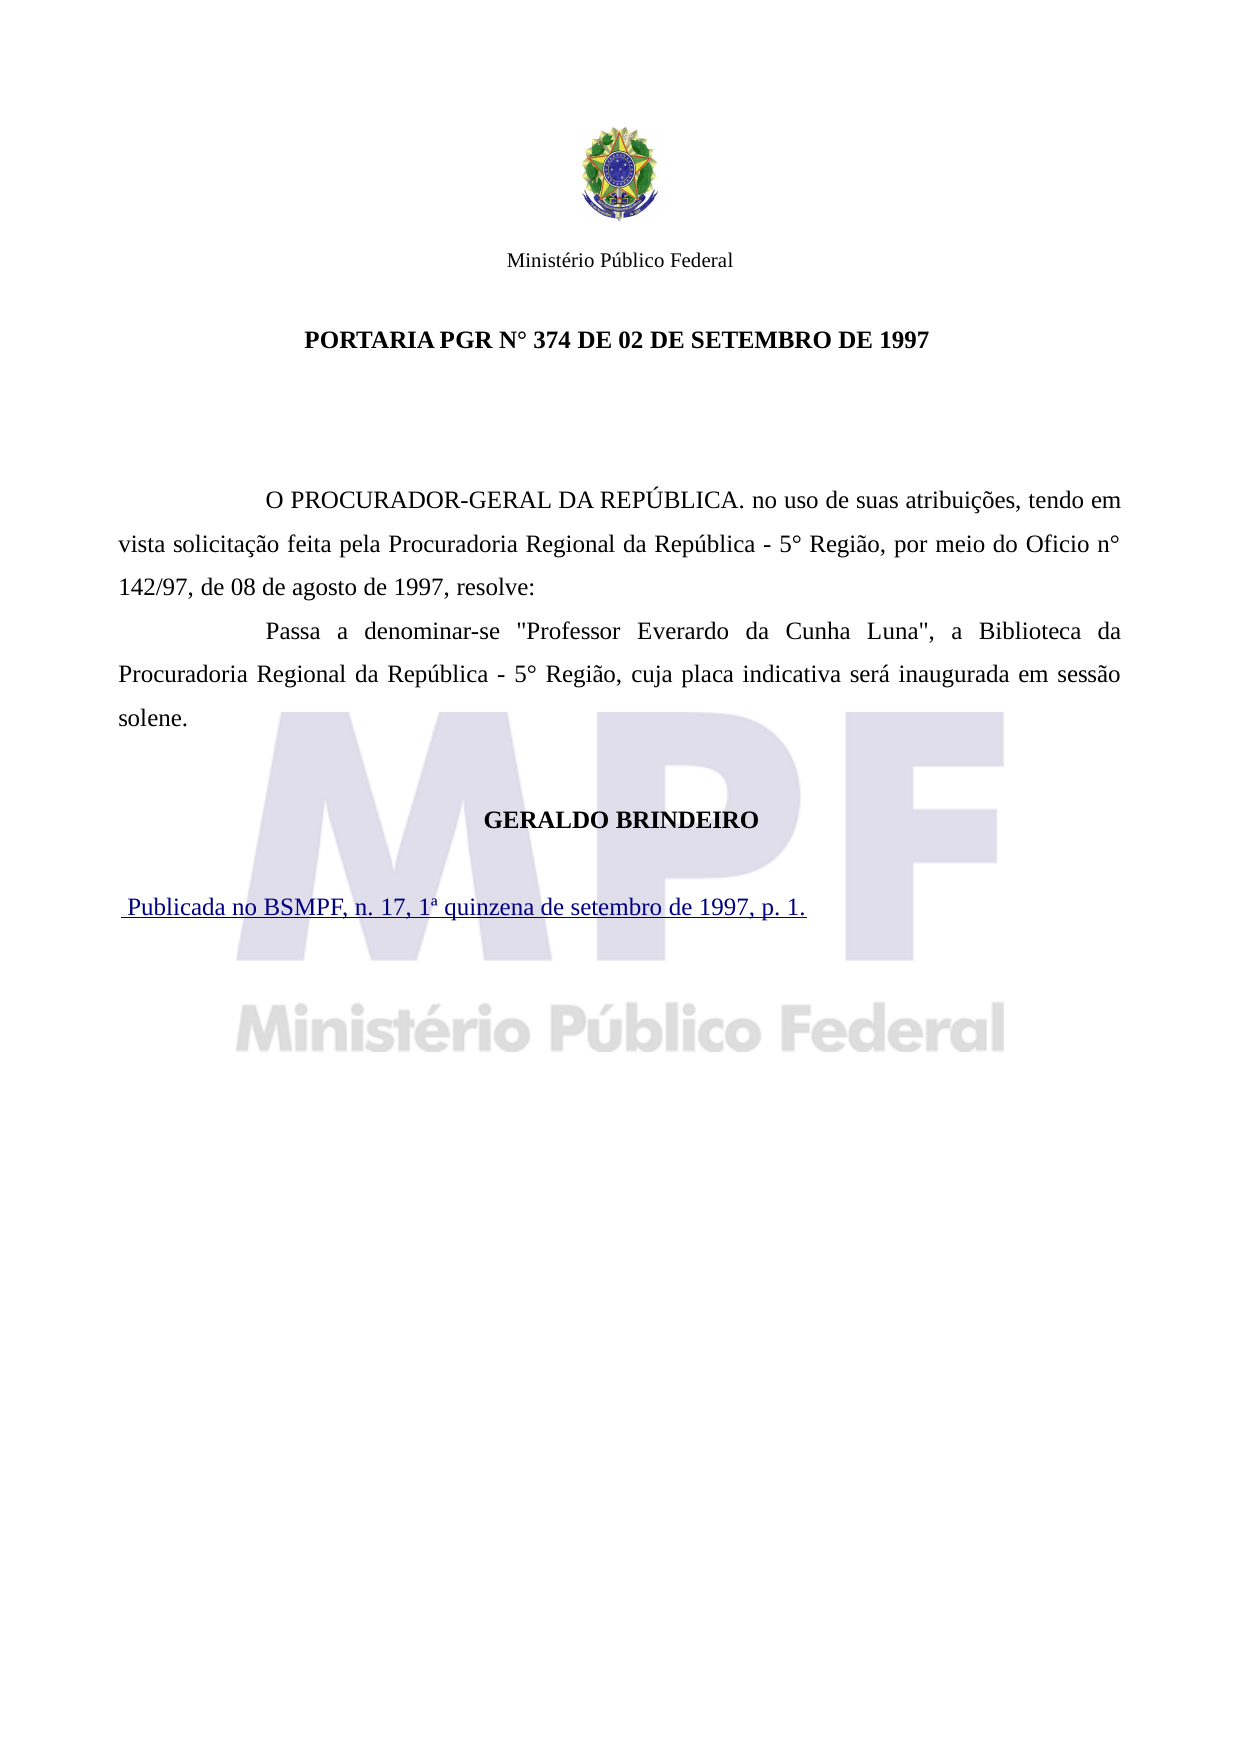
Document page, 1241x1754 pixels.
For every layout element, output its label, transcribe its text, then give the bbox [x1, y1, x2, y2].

text PORTARIA PGR N° 374 DE 02 DE SETEMBRO DE 1997 [118, 325, 1122, 354]
text Passa a denominar-se "Professor Everardo da Cunha Luna", a Biblioteca da Procuradoria Regional da República - 5° Região, cuja placa indicativa será inaugurada em sessão solene. [118, 616, 1122, 732]
text Publicada no BSMPF, n. 17, 1ª quinzena de setembro de 1997, p. 1. [121, 892, 1122, 921]
picture [236, 921, 1004, 1052]
picture [236, 833, 1004, 892]
text O PROCURADOR-GERAL DA REPÚBLICA. no uso de suas atribuições, tendo em vista solicitação feita pela Procuradoria Regional da República - 5° Região, por meio do Oficio n° 142/97, de 08 de agosto de 1997, resolve: [118, 485, 1122, 601]
picture [236, 732, 1004, 804]
text GERALDO BRINDEIRO [121, 804, 1122, 833]
